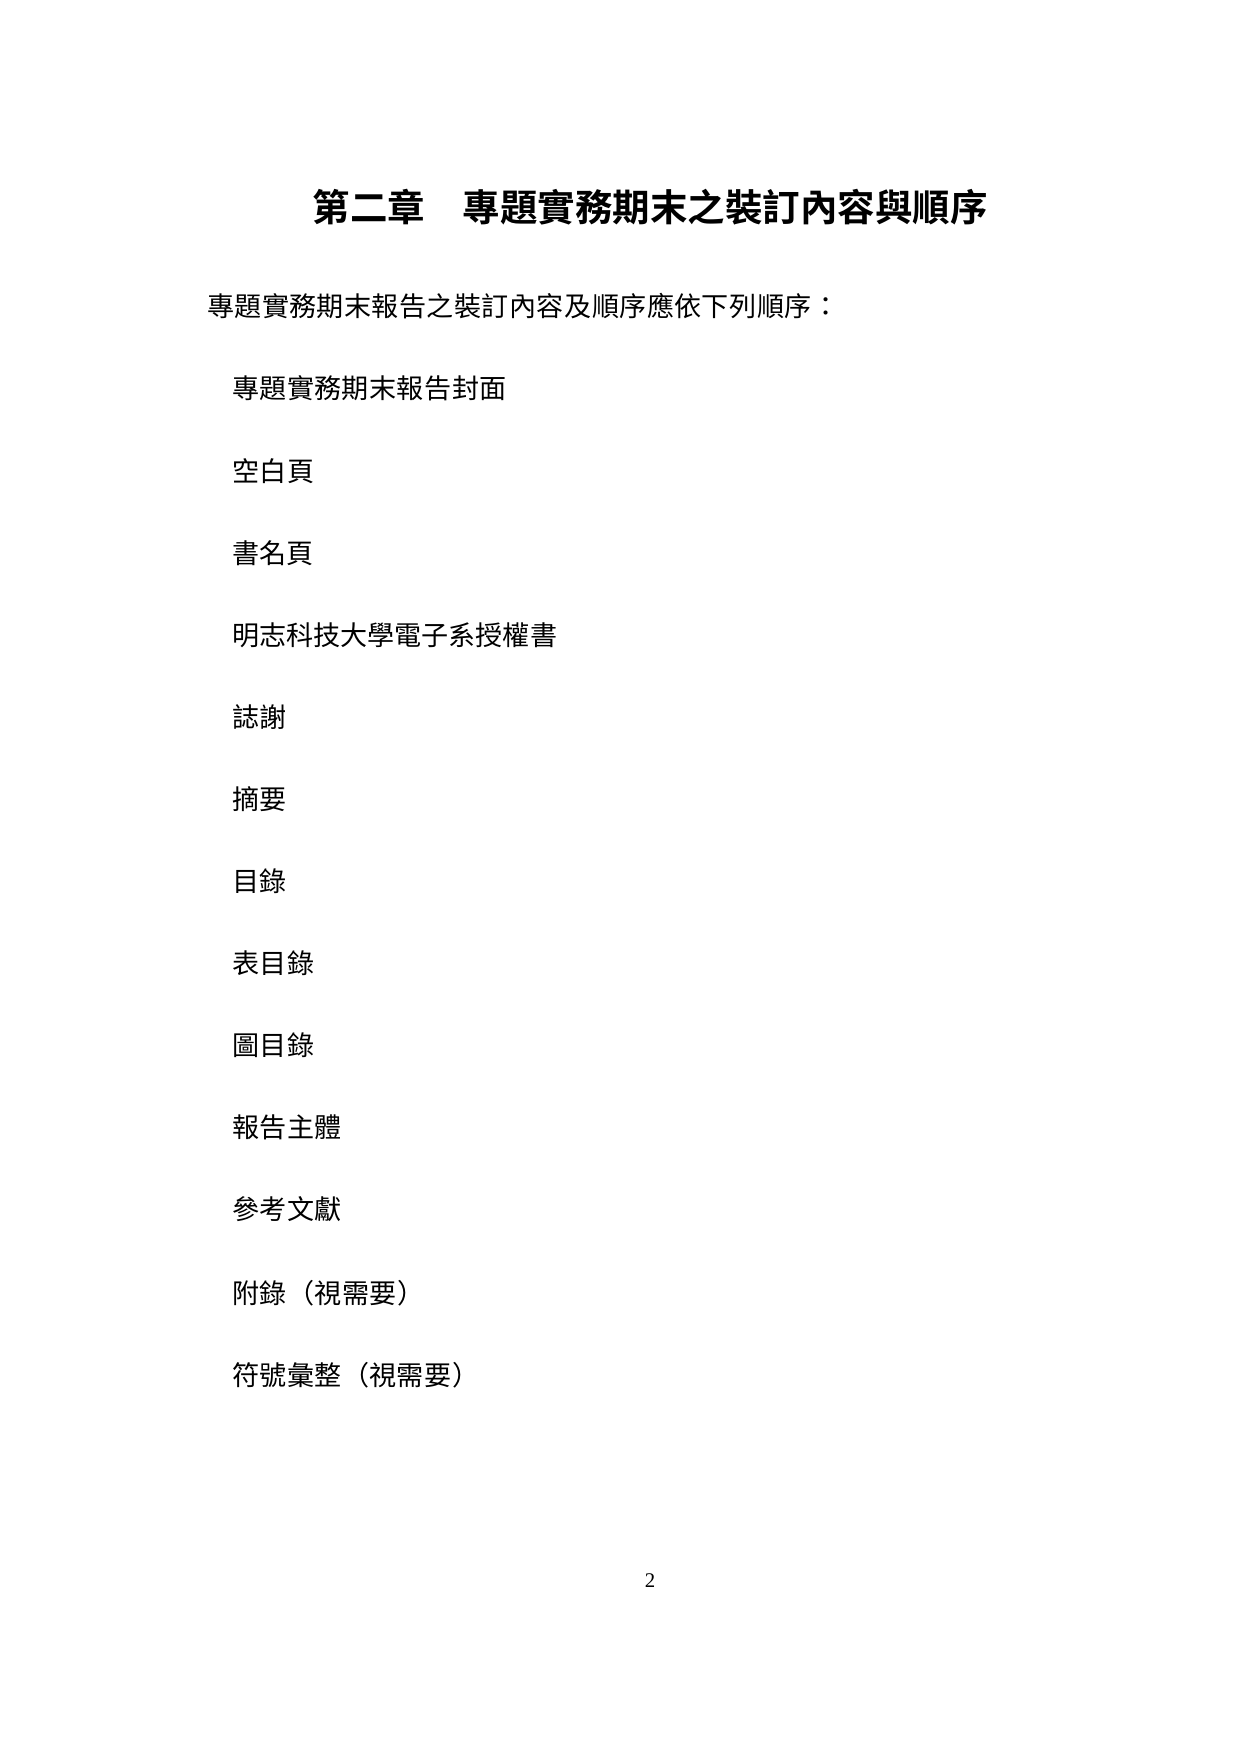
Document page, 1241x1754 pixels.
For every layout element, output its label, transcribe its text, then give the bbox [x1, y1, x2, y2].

text 專題實務期末報告封面 [232, 345, 1092, 408]
text 誌謝 [232, 674, 1092, 736]
text 書名頁 [232, 509, 1092, 572]
text 空白頁 [232, 427, 1092, 490]
text 第二章 專題實務期末之裝訂內容與順序 [207, 163, 1092, 226]
text 符號彙整（視需要） [232, 1330, 1092, 1393]
text 明志科技大學電子系授權書 [232, 592, 1092, 654]
text 專題實務期末報告之裝訂內容及順序應依下列順序： [207, 263, 1092, 326]
text 圖目錄 [232, 1002, 1092, 1064]
text 表目錄 [232, 920, 1092, 982]
text 報告主體 [232, 1084, 1092, 1147]
text 摘要 [232, 756, 1092, 818]
text 目錄 [232, 838, 1092, 900]
text 附錄（視需要） [232, 1248, 1092, 1311]
text 參考文獻 [232, 1166, 1092, 1229]
